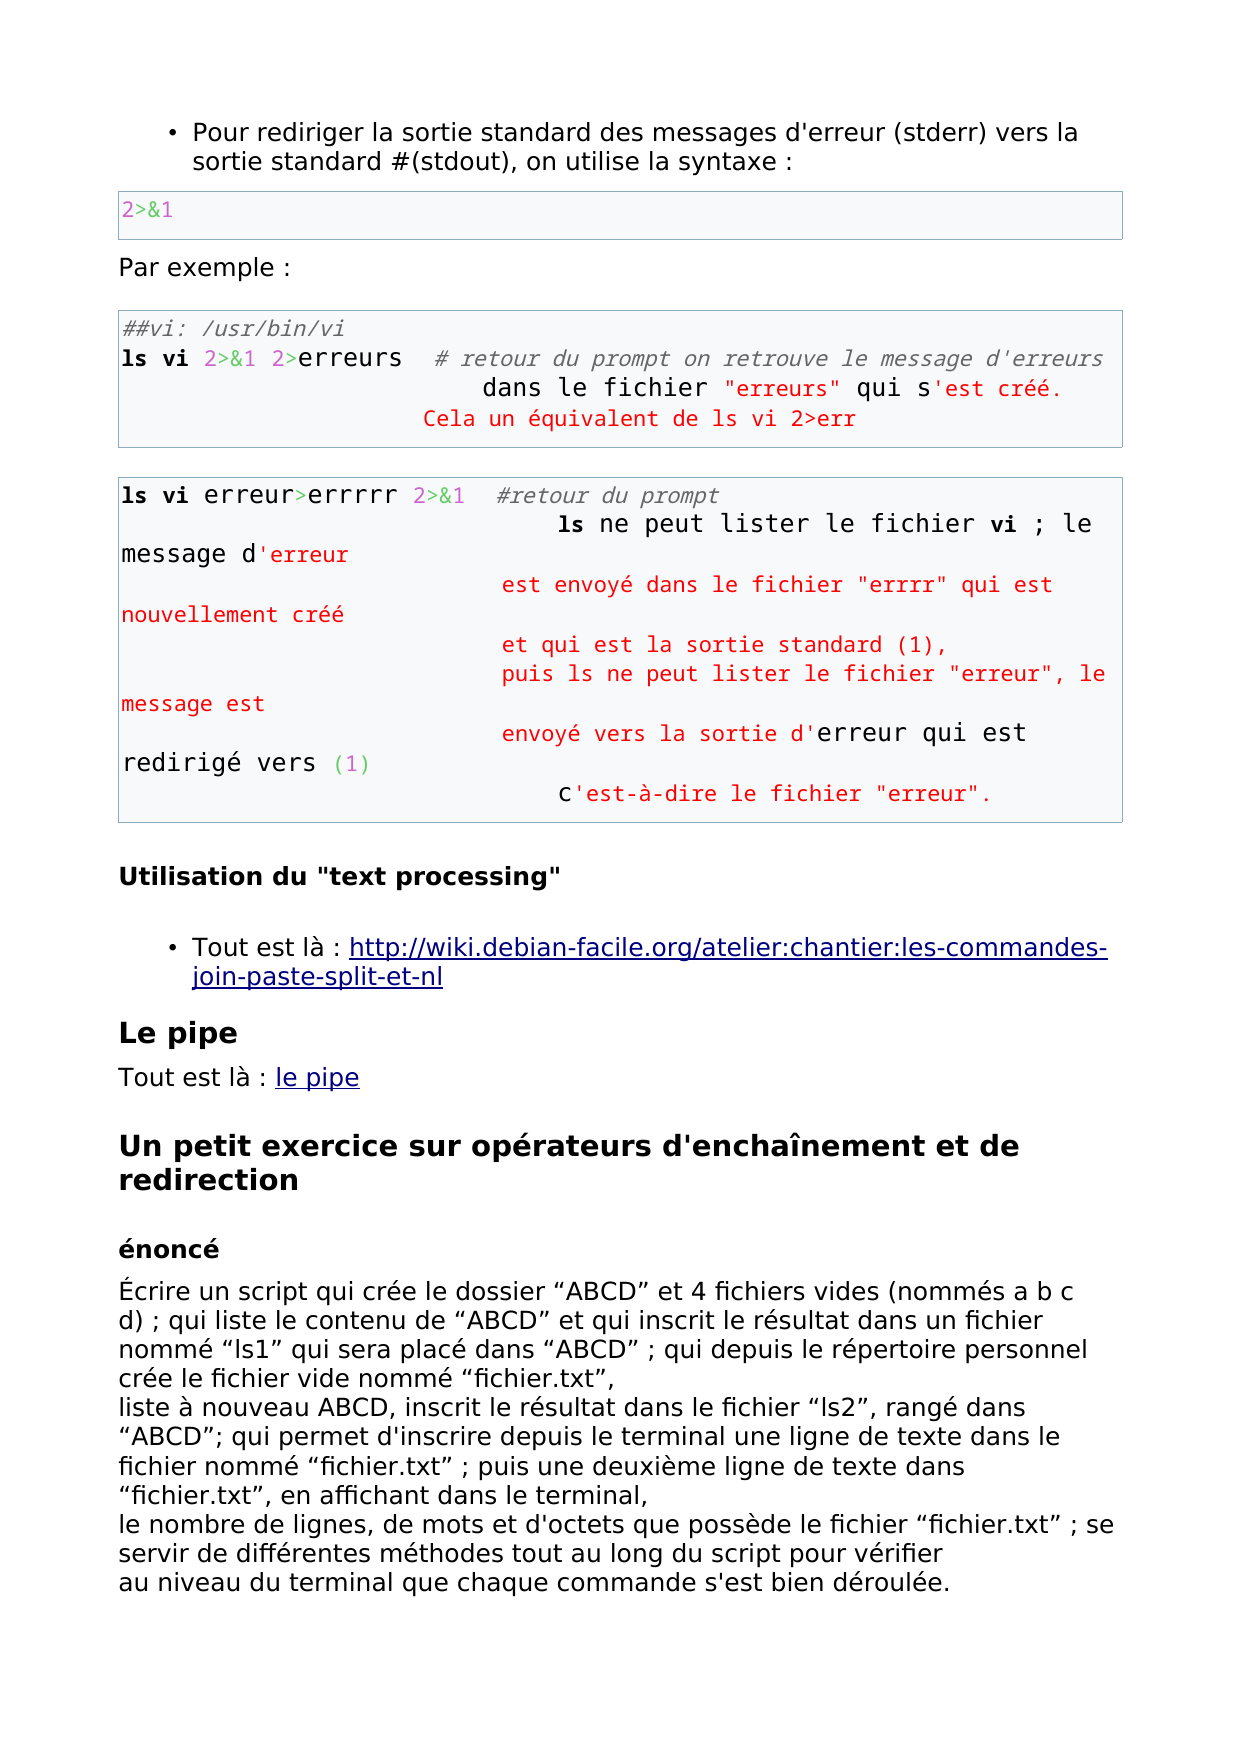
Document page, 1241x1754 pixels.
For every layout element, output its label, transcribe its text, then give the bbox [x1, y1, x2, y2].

list Pour rediriger la sortie standard des messages d'erreur (stderr) vers la sortie standard #(stdout), on utilise la syntaxe : [177, 118, 1122, 176]
subtitle Le pipe [118, 1016, 1122, 1050]
text Tout est là : le pipe [118, 1063, 1122, 1092]
text Par exemple : [118, 254, 1122, 283]
subtitle énoncé [118, 1235, 1122, 1264]
subtitle Utilisation du "text processing" [118, 862, 1122, 891]
list Tout est là : http://wiki.debian-facile.org/atelier:chantier:les-commandes-join-paste-split-et-nl [177, 933, 1122, 991]
table_header ##vi: /usr/bin/vi ls vi 2>&1 2>erreurs # retour du prompt on retrouve le message d'erreurs dans le fichier "erreurs" qui s'est créé. Cela un équivalent de ls vi 2>err [119, 311, 1122, 447]
text Écrire un script qui crée le dossier “ABCD” et 4 fichiers vides (nommés a b c d) ; qui liste le contenu de “ABCD” et qui inscrit le résultat dans un fichier nommé “ls1” qui sera placé dans “ABCD” ; qui depuis le répertoire personnel crée le fichier vide nommé “fichier.txt”, liste à nouveau ABCD, inscrit le résultat dans le fichier “ls2”, rangé dans “ABCD”; qui permet d'inscrire depuis le terminal une ligne de texte dans le fichier nommé “fichier.txt” ; puis une deuxième ligne de texte dans “fichier.txt”, en affichant dans le terminal, le nombre de lignes, de mots et d'octets que possède le fichier “fichier.txt” ; se servir de différentes méthodes tout au long du script pour vérifier au niveau du terminal que chaque commande s'est bien déroulée. [118, 1277, 1122, 1597]
subtitle Un petit exercice sur opérateurs d'enchaînement et de redirection [118, 1129, 1122, 1197]
table_header ls vi erreur>errrrr 2>&1 #retour du prompt ls ne peut lister le fichier vi ; le message d'erreur est envoyé dans le fichier "errrr" qui est nouvellement créé et qui est la sortie standard (1), puis ls ne peut lister le fichier "erreur", le message est envoyé vers la sortie d'erreur qui est redirigé vers (1) c'est-à-dire le fichier "erreur". [119, 478, 1122, 822]
table_header 2>&1 [119, 192, 1122, 239]
